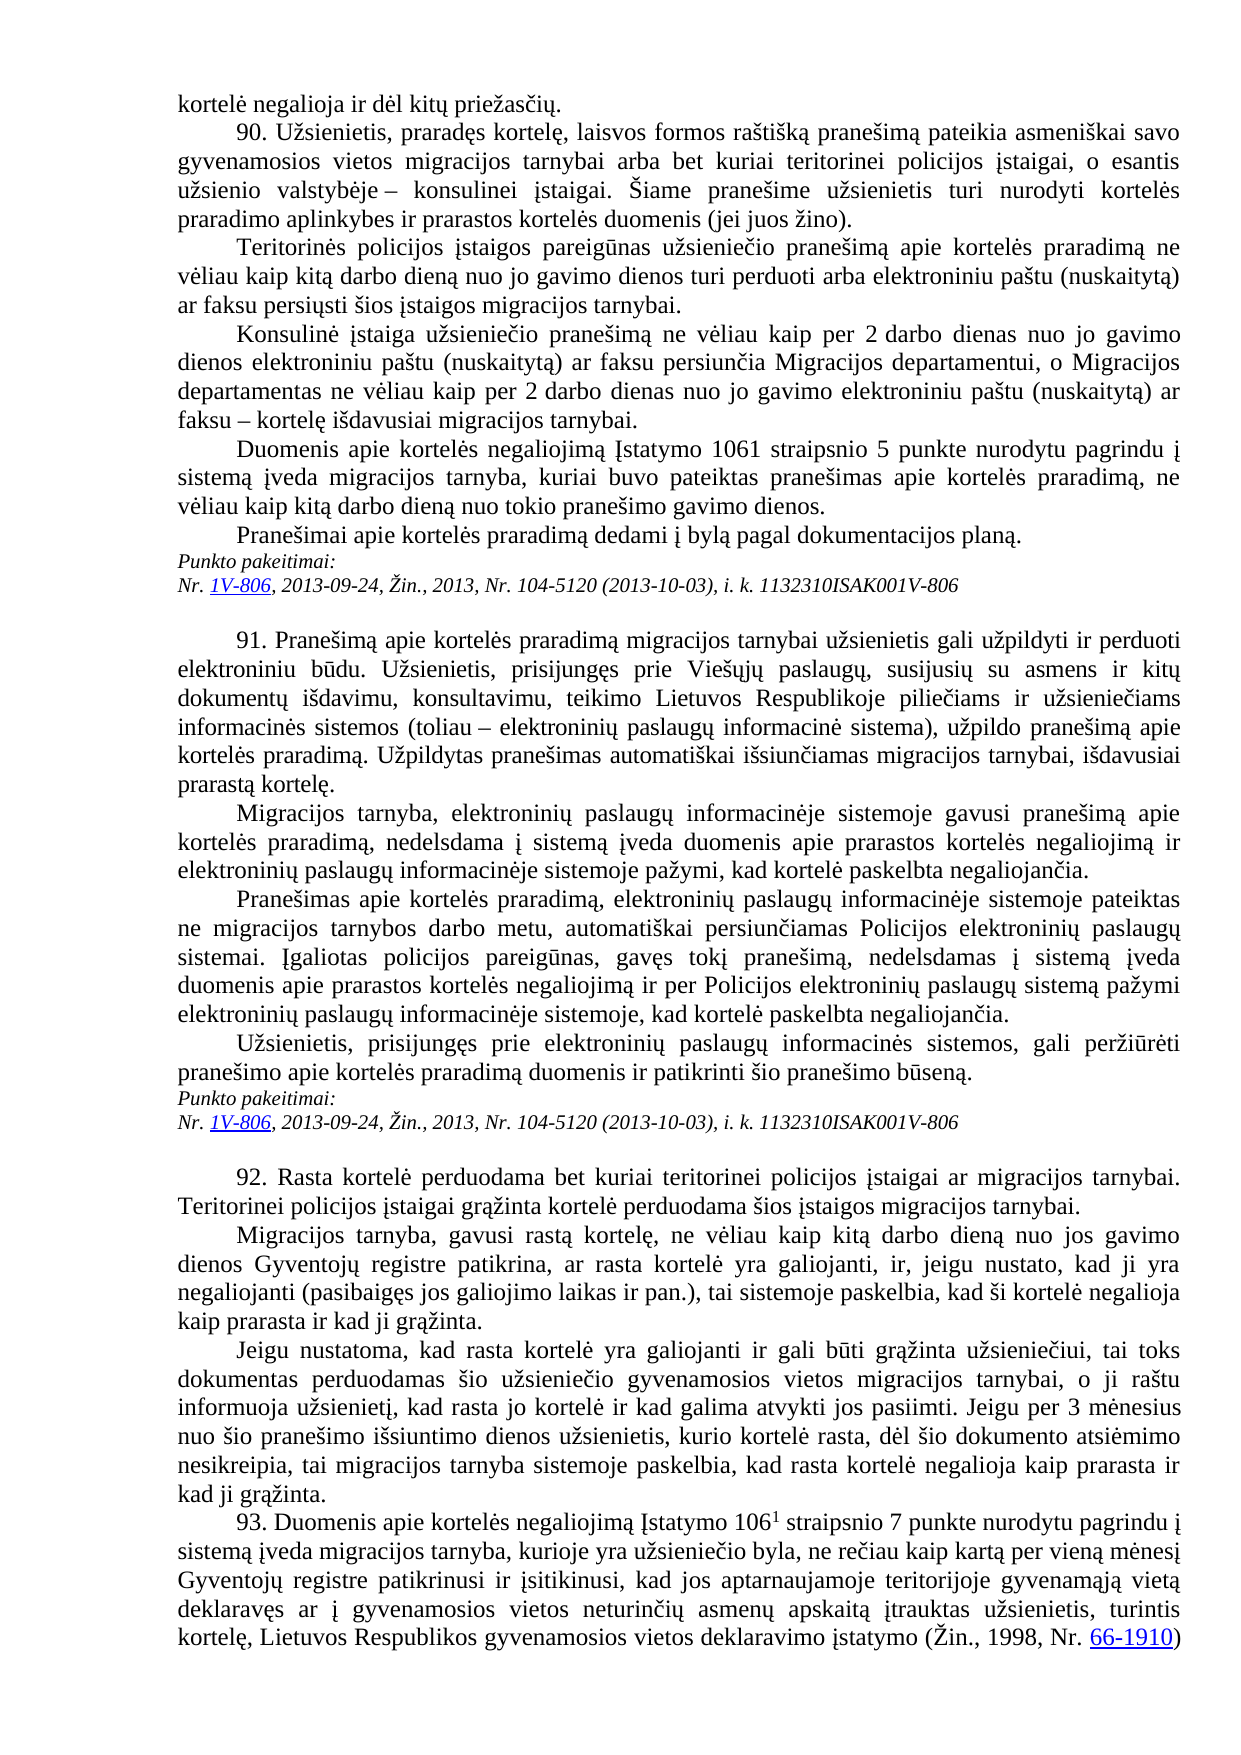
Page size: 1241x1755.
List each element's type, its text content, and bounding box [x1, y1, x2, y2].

text Punkto pakeitimai: [177, 549, 1181, 573]
text Pranešimai apie kortelės praradimą dedami į bylą pagal dokumentacijos planą. [177, 520, 1181, 549]
text Duomenis apie kortelės negaliojimą Įstatymo 1061 straipsnio 5 punkte nurodytu pagrindu į sistemą įveda migracijos tarnyba, kuriai buvo pateiktas pranešimas apie kortelės praradimą, ne vėliau kaip kitą darbo dieną nuo tokio pranešimo gavimo dienos. [177, 434, 1181, 520]
text kortelė negalioja ir dėl kitų priežasčių. [177, 89, 1181, 117]
text Migracijos tarnyba, elektroninių paslaugų informacinėje sistemoje gavusi pranešimą apie kortelės praradimą, nedelsdama į sistemą įveda duomenis apie prarastos kortelės negaliojimą ir elektroninių paslaugų informacinėje sistemoje pažymi, kad kortelė paskelbta negaliojančia. [177, 798, 1181, 884]
text Migracijos tarnyba, gavusi rastą kortelę, ne vėliau kaip kitą darbo dieną nuo jos gavimo dienos Gyventojų registre patikrina, ar rasta kortelė yra galiojanti, ir, jeigu nustato, kad ji yra negaliojanti (pasibaigęs jos galiojimo laikas ir pan.), tai sistemoje paskelbia, kad ši kortelė negalioja kaip prarasta ir kad ji grąžinta. [177, 1220, 1181, 1335]
text Jeigu nustatoma, kad rasta kortelė yra galiojanti ir gali būti grąžinta užsieniečiui, tai toks dokumentas perduodamas šio užsieniečio gyvenamosios vietos migracijos tarnybai, o ji raštu informuoja užsienietį, kad rasta jo kortelė ir kad galima atvykti jos pasiimti. Jeigu per 3 mėnesius nuo šio pranešimo išsiuntimo dienos užsienietis, kurio kortelė rasta, dėl šio dokumento atsiėmimo nesikreipia, tai migracijos tarnyba sistemoje paskelbia, kad rasta kortelė negalioja kaip prarasta ir kad ji grąžinta. [177, 1335, 1181, 1507]
text 90. Užsienietis, praradęs kortelę, laisvos formos raštišką pranešimą pateikia asmeniškai savo gyvenamosios vietos migracijos tarnybai arba bet kuriai teritorinei policijos įstaigai, o esantis užsienio valstybėje – konsulinei įstaigai. Šiame pranešime užsienietis turi nurodyti kortelės praradimo aplinkybes ir prarastos kortelės duomenis (jei juos žino). [177, 117, 1181, 232]
text Pranešimas apie kortelės praradimą, elektroninių paslaugų informacinėje sistemoje pateiktas ne migracijos tarnybos darbo metu, automatiškai persiunčiamas Policijos elektroninių paslaugų sistemai. Įgaliotas policijos pareigūnas, gavęs tokį pranešimą, nedelsdamas į sistemą įveda duomenis apie prarastos kortelės negaliojimą ir per Policijos elektroninių paslaugų sistemą pažymi elektroninių paslaugų informacinėje sistemoje, kad kortelė paskelbta negaliojančia. [177, 884, 1181, 1028]
text Punkto pakeitimai: [177, 1086, 1181, 1109]
text Teritorinės policijos įstaigos pareigūnas užsieniečio pranešimą apie kortelės praradimą ne vėliau kaip kitą darbo dieną nuo jo gavimo dienos turi perduoti arba elektroniniu paštu (nuskaitytą) ar faksu persiųsti šios įstaigos migracijos tarnybai. [177, 232, 1181, 319]
text 91. Pranešimą apie kortelės praradimą migracijos tarnybai užsienietis gali užpildyti ir perduoti elektroniniu būdu. Užsienietis, prisijungęs prie Viešųjų paslaugų, susijusių su asmens ir kitų dokumentų išdavimu, konsultavimu, teikimo Lietuvos Respublikoje piliečiams ir užsieniečiams informacinės sistemos (toliau – elektroninių paslaugų informacinė sistema), užpildo pranešimą apie kortelės praradimą. Užpildytas pranešimas automatiškai išsiunčiamas migracijos tarnybai, išdavusiai prarastą kortelę. [177, 626, 1181, 798]
text Konsulinė įstaiga užsieniečio pranešimą ne vėliau kaip per 2 darbo dienas nuo jo gavimo dienos elektroniniu paštu (nuskaitytą) ar faksu persiunčia Migracijos departamentui, o Migracijos departamentas ne vėliau kaip per 2 darbo dienas nuo jo gavimo elektroniniu paštu (nuskaitytą) ar faksu – kortelę išdavusiai migracijos tarnybai. [177, 319, 1181, 434]
text 93. Duomenis apie kortelės negaliojimą Įstatymo 1061 straipsnio 7 punkte nurodytu pagrindu į sistemą įveda migracijos tarnyba, kurioje yra užsieniečio byla, ne rečiau kaip kartą per vieną mėnesį Gyventojų registre patikrinusi ir įsitikinusi, kad jos aptarnaujamoje teritorijoje gyvenamąją vietą deklaravęs ar į gyvenamosios vietos neturinčių asmenų apskaitą įtrauktas užsienietis, turintis kortelę, Lietuvos Respublikos gyvenamosios vietos deklaravimo įstatymo (Žin., 1998, Nr. 66-1910) [177, 1507, 1181, 1651]
text Nr. 1V-806, 2013-09-24, Žin., 2013, Nr. 104-5120 (2013-10-03), i. k. 1132310ISAK001V-806 [177, 1109, 1181, 1134]
text 92. Rasta kortelė perduodama bet kuriai teritorinei policijos įstaigai ar migracijos tarnybai. Teritorinei policijos įstaigai grąžinta kortelė perduodama šios įstaigos migracijos tarnybai. [177, 1162, 1181, 1220]
text Užsienietis, prisijungęs prie elektroninių paslaugų informacinės sistemos, gali peržiūrėti pranešimo apie kortelės praradimą duomenis ir patikrinti šio pranešimo būseną. [177, 1028, 1181, 1086]
text Nr. 1V-806, 2013-09-24, Žin., 2013, Nr. 104-5120 (2013-10-03), i. k. 1132310ISAK001V-806 [177, 573, 1181, 597]
